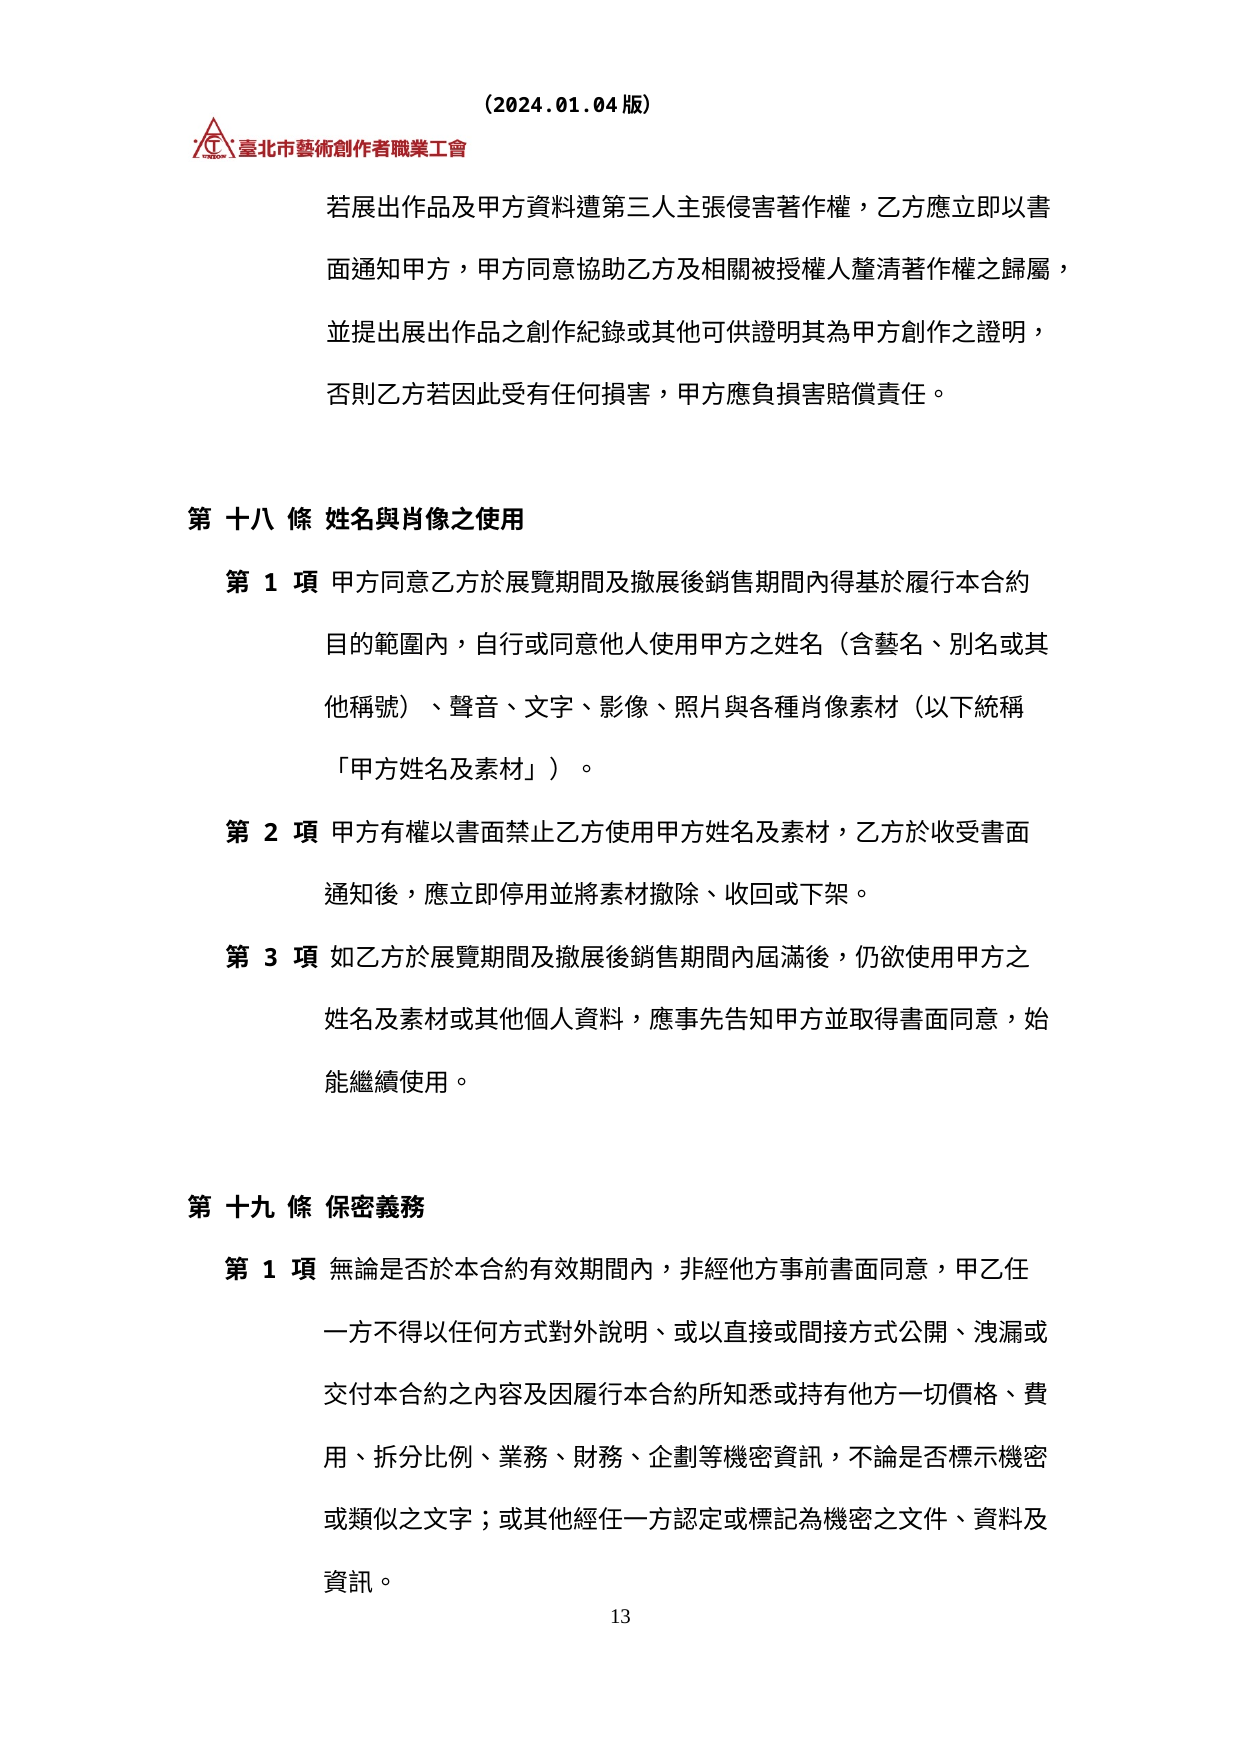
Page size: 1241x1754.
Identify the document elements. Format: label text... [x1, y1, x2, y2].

text 第 3 項 如乙方於展覽期間及撤展後銷售期間內屆滿後，仍欲使用甲方之姓名及素材或其他個人資料，應事先告知甲方並取得書面同意，始能繼續使用。 [226, 914, 1053, 1101]
text 第 十八 條 姓名與肖像之使用 [187, 476, 1053, 539]
text 第 十九 條 保密義務 [187, 1164, 1053, 1226]
text 若展出作品及甲方資料遭第三人主張侵害著作權，乙方應立即以書面通知甲方，甲方同意協助乙方及相關被授權人釐清著作權之歸屬，並提出展出作品之創作紀錄或其他可供證明其為甲方創作之證明，否則乙方若因此受有任何損害，甲方應負損害賠償責任。 [326, 164, 1053, 414]
text 第 1 項 無論是否於本合約有效期間內，非經他方事前書面同意，甲乙任一方不得以任何方式對外說明、或以直接或間接方式公開、洩漏或交付本合約之內容及因履行本合約所知悉或持有他方一切價格、費用、拆分比例、業務、財務、企劃等機密資訊，不論是否標示機密或類似之文字；或其他經任一方認定或標記為機密之文件、資料及資訊。 [224, 1226, 1053, 1601]
text 第 2 項 甲方有權以書面禁止乙方使用甲方姓名及素材，乙方於收受書面通知後，應立即停用並將素材撤除、收回或下架。 [226, 789, 1053, 914]
text 第 1 項 甲方同意乙方於展覽期間及撤展後銷售期間內得基於履行本合約目的範圍內，自行或同意他人使用甲方之姓名（含藝名、別名或其他稱號）、聲音、文字、影像、照片與各種肖像素材（以下統稱「甲方姓名及素材」）。 [226, 539, 1053, 789]
